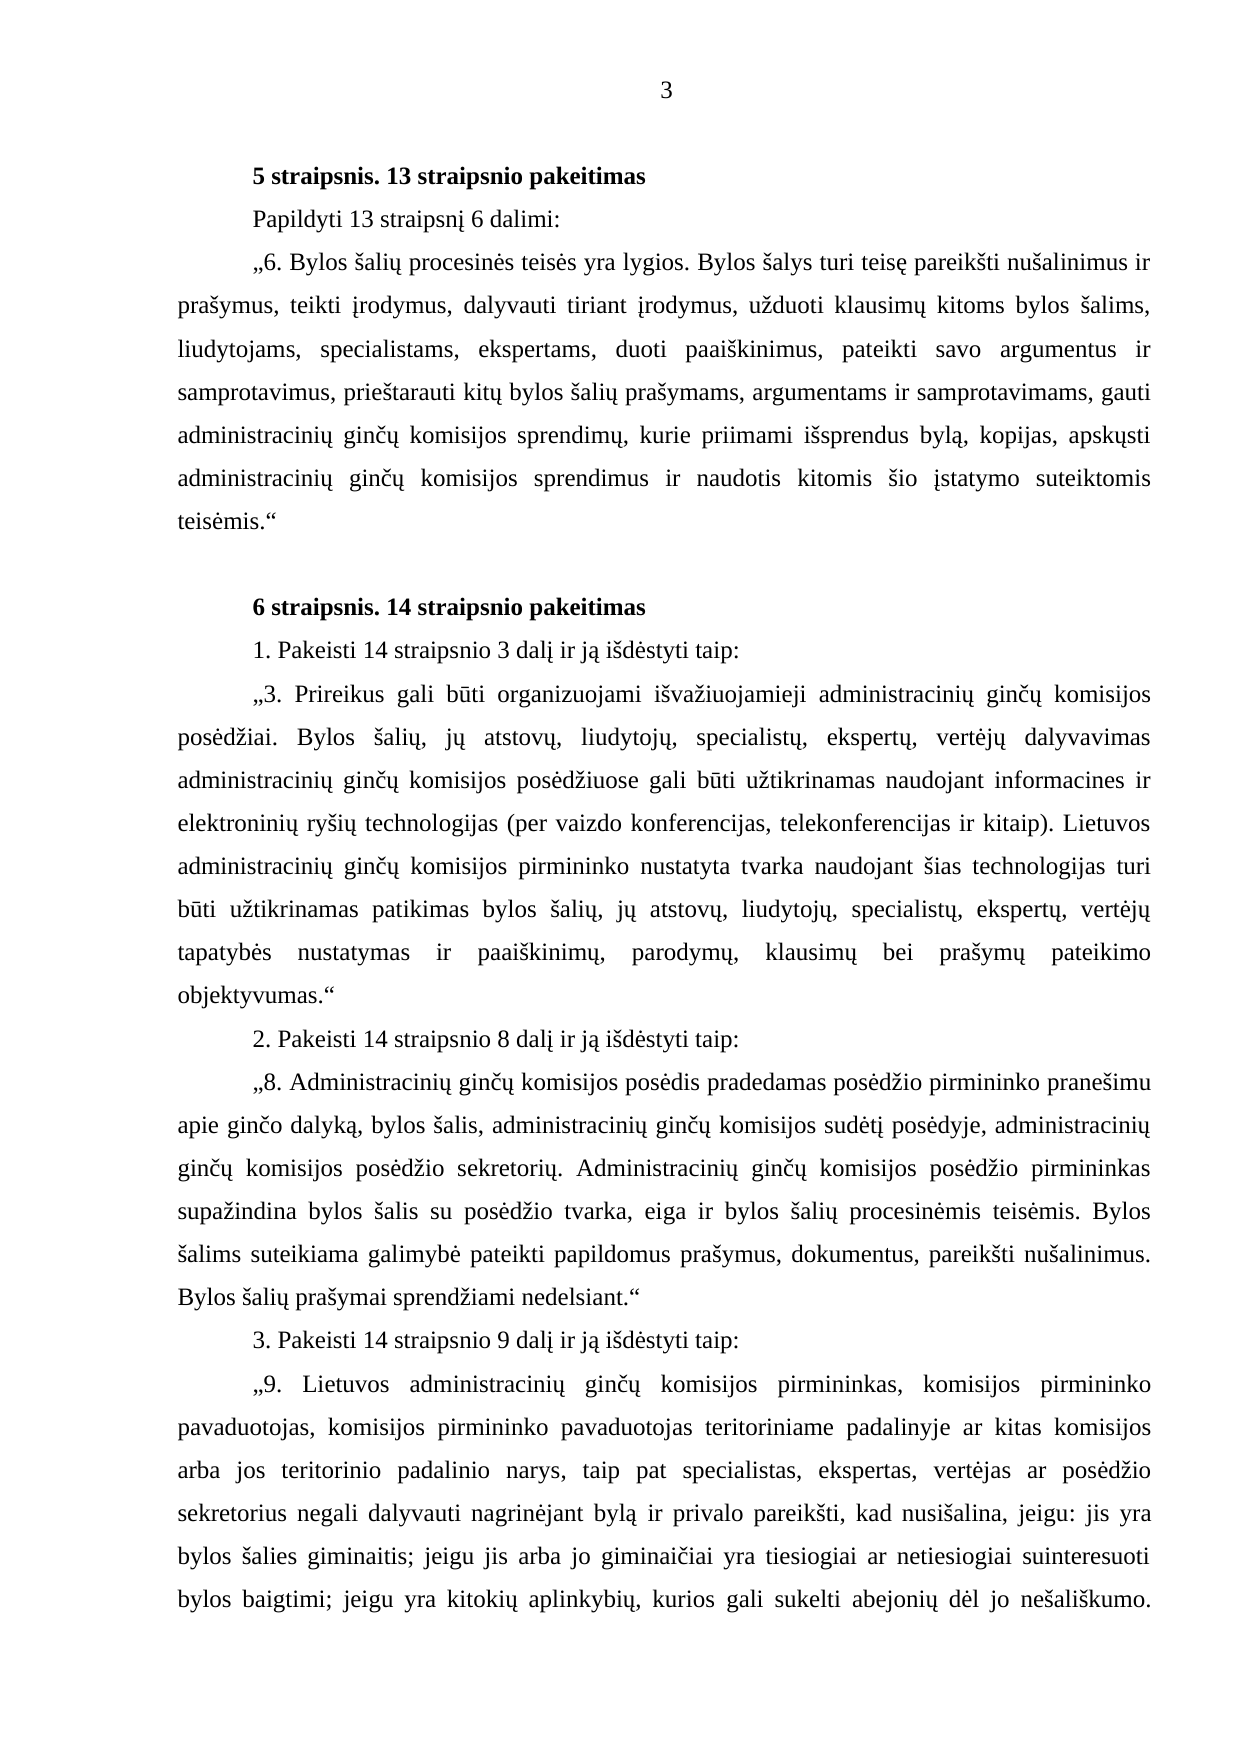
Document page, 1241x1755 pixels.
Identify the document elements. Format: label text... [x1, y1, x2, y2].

text 3. Pakeisti 14 straipsnio 9 dalį ir ją išdėstyti taip: [177, 1326, 1152, 1354]
text „9. Lietuvos administracinių ginčų komisijos pirmininkas, komisijos pirmininko pavaduotojas, komisijos pirmininko pavaduotojas teritoriniame padalinyje ar kitas komisijos arba jos teritorinio padalinio narys, taip pat specialistas, ekspertas, vertėjas ar posėdžio sekretorius negali dalyvauti nagrinėjant bylą ir privalo pareikšti, kad nusišalina, jeigu: jis yra bylos šalies giminaitis; jeigu jis arba jo giminaičiai yra tiesiogiai ar netiesiogiai suinteresuoti bylos baigtimi; jeigu yra kitokių aplinkybių, kurios gali sukelti abejonių dėl jo nešališkumo. [177, 1369, 1152, 1613]
text „6. Bylos šalių procesinės teisės yra lygios. Bylos šalys turi teisę pareikšti nušalinimus ir prašymus, teikti įrodymus, dalyvauti tiriant įrodymus, užduoti klausimų kitoms bylos šalims, liudytojams, specialistams, ekspertams, duoti paaiškinimus, pateikti savo argumentus ir samprotavimus, prieštarauti kitų bylos šalių prašymams, argumentams ir samprotavimams, gauti administracinių ginčų komisijos sprendimų, kurie priimami išsprendus bylą, kopijas, apskųsti administracinių ginčų komisijos sprendimus ir naudotis kitomis šio įstatymo suteiktomis teisėmis.“ [177, 247, 1152, 535]
text „3. Prireikus gali būti organizuojami išvažiuojamieji administracinių ginčų komisijos posėdžiai. Bylos šalių, jų atstovų, liudytojų, specialistų, ekspertų, vertėjų dalyvavimas administracinių ginčų komisijos posėdžiuose gali būti užtikrinamas naudojant informacines ir elektroninių ryšių technologijas (per vaizdo konferencijas, telekonferencijas ir kitaip). Lietuvos administracinių ginčų komisijos pirmininko nustatyta tvarka naudojant šias technologijas turi būti užtikrinamas patikimas bylos šalių, jų atstovų, liudytojų, specialistų, ekspertų, vertėjų tapatybės nustatymas ir paaiškinimų, parodymų, klausimų bei prašymų pateikimo objektyvumas.“ [177, 679, 1152, 1009]
text „8. Administracinių ginčų komisijos posėdis pradedamas posėdžio pirmininko pranešimu apie ginčo dalyką, bylos šalis, administracinių ginčų komisijos sudėtį posėdyje, administracinių ginčų komisijos posėdžio sekretorių. Administracinių ginčų komisijos posėdžio pirmininkas supažindina bylos šalis su posėdžio tvarka, eiga ir bylos šalių procesinėmis teisėmis. Bylos šalims suteikiama galimybė pateikti papildomus prašymus, dokumentus, pareikšti nušalinimus. Bylos šalių prašymai sprendžiami nedelsiant.“ [177, 1067, 1152, 1311]
text 1. Pakeisti 14 straipsnio 3 dalį ir ją išdėstyti taip: [177, 636, 1152, 664]
text 5 straipsnis. 13 straipsnio pakeitimas [177, 161, 1152, 190]
text 2. Pakeisti 14 straipsnio 8 dalį ir ją išdėstyti taip: [177, 1024, 1152, 1052]
text Papildyti 13 straipsnį 6 dalimi: [177, 204, 1152, 233]
text 6 straipsnis. 14 straipsnio pakeitimas [177, 592, 1152, 621]
